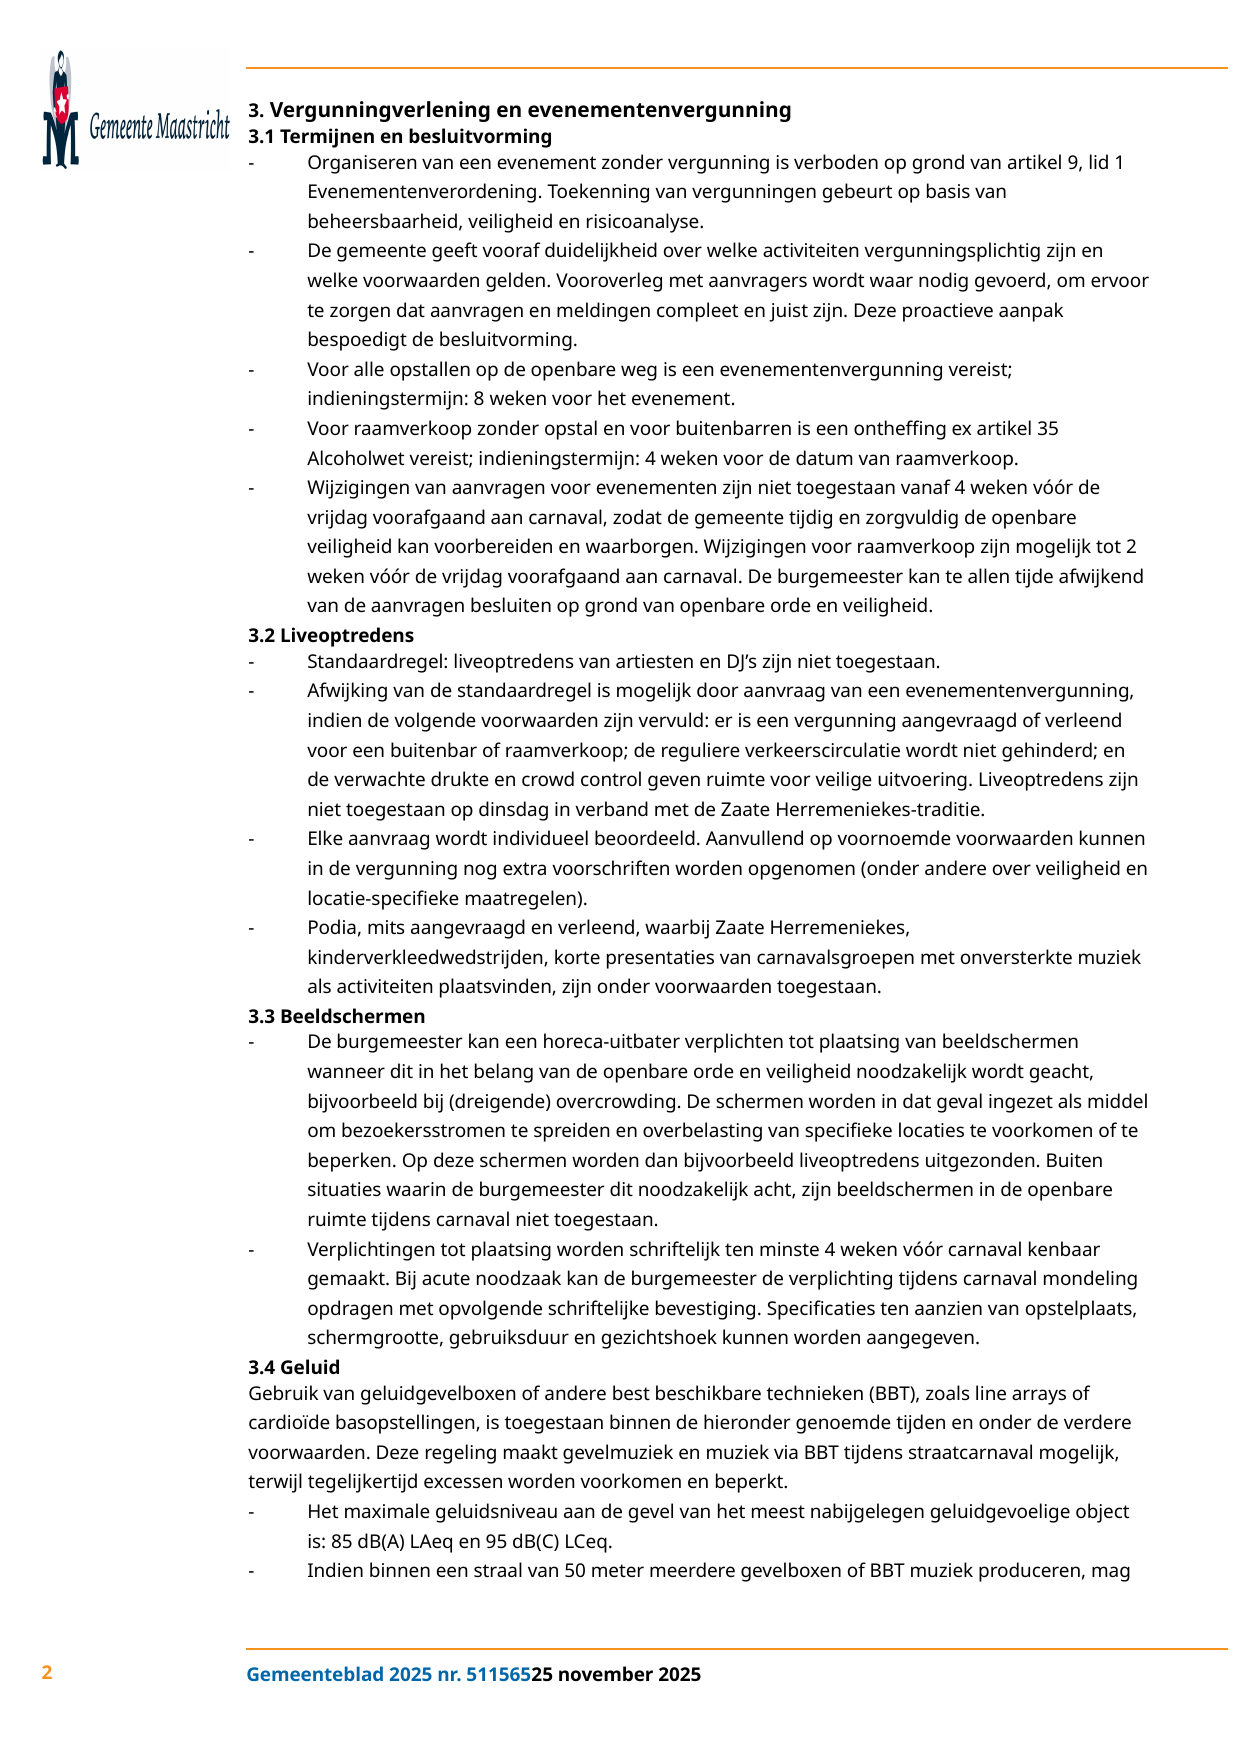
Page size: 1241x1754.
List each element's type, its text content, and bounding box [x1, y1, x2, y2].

text 3.1 Termijnen en besluitvorming [248, 123, 1152, 149]
list Het maximale geluidsniveau aan de gevel van het meest nabijgelegen geluidgevoelige object is: 85 dB(A) LAeq en 95 dB(C) LCeq. [248, 1498, 1152, 1553]
list Wijzigingen van aanvragen voor evenementen zijn niet toegestaan vanaf 4 weken vóór de vrijdag voorafgaand aan carnaval, zodat de gemeente tijdig en zorgvuldig de openbare veiligheid kan voorbereiden en waarborgen. Wijzigingen voor raamverkoop zijn mogelijk tot 2 weken vóór de vrijdag voorafgaand aan carnaval. De burgemeester kan te allen tijde afwijkend van de aanvragen besluiten op grond van openbare orde en veiligheid. [248, 474, 1152, 618]
text 3.4 Geluid [248, 1354, 1152, 1380]
picture [41, 47, 231, 172]
list Elke aanvraag wordt individueel beoordeeld. Aanvullend op voornoemde voorwaarden kunnen in de vergunning nog extra voorschriften worden opgenomen (onder andere over veiligheid en locatie-specifieke maatregelen). [248, 826, 1152, 910]
text 3. Vergunningverlening en evenementenvergunning [248, 95, 1152, 123]
list Voor alle opstallen op de openbare weg is een evenementenvergunning vereist; indieningstermijn: 8 weken voor het evenement. [248, 356, 1152, 411]
list Indien binnen een straal van 50 meter meerdere gevelboxen of BBT muziek produceren, mag [248, 1557, 1152, 1583]
list Verplichtingen tot plaatsing worden schriftelijk ten minste 4 weken vóór carnaval kenbaar gemaakt. Bij acute noodzaak kan de burgemeester de verplichting tijdens carnaval mondeling opdragen met opvolgende schriftelijke bevestiging. Specificaties ten aanzien van opstelplaats, schermgrootte, gebruiksduur en gezichtshoek kunnen worden aangegeven. [248, 1236, 1152, 1350]
list Standaardregel: liveoptredens van artiesten en DJ’s zijn niet toegestaan. [248, 648, 1152, 674]
text Gebruik van geluidgevelboxen of andere best beschikbare technieken (BBT), zoals line arrays of cardioïde basopstellingen, is toegestaan binnen de hieronder genoemde tijden en onder de verdere voorwaarden. Deze regeling maakt gevelmuziek en muziek via BBT tijdens straatcarnaval mogelijk, terwijl tegelijkertijd excessen worden voorkomen en beperkt. [248, 1380, 1152, 1494]
text 3.3 Beeldschermen [248, 1003, 1152, 1029]
list Podia, mits aangevraagd en verleend, waarbij Zaate Herremeniekes, kinderverkleedwedstrijden, korte presentaties van carnavalsgroepen met onversterkte muziek als activiteiten plaatsvinden, zijn onder voorwaarden toegestaan. [248, 914, 1152, 999]
list Organiseren van een evenement zonder vergunning is verboden op grond van artikel 9, lid 1 Evenementenverordening. Toekenning van vergunningen gebeurt op basis van beheersbaarheid, veiligheid en risicoanalyse. [248, 149, 1152, 234]
list Voor raamverkoop zonder opstal en voor buitenbarren is een ontheffing ex artikel 35 Alcoholwet vereist; indieningstermijn: 4 weken voor de datum van raamverkoop. [248, 415, 1152, 471]
text 3.2 Liveoptredens [248, 622, 1152, 648]
list De burgemeester kan een horeca-uitbater verplichten tot plaatsing van beeldschermen wanneer dit in het belang van de openbare orde en veiligheid noodzakelijk wordt geacht, bijvoorbeeld bij (dreigende) overcrowding. De schermen worden in dat geval ingezet als middel om bezoekersstromen te spreiden en overbelasting van specifieke locaties te voorkomen of te beperken. Op deze schermen worden dan bijvoorbeeld liveoptredens uitgezonden. Buiten situaties waarin de burgemeester dit noodzakelijk acht, zijn beeldschermen in de openbare ruimte tijdens carnaval niet toegestaan. [248, 1029, 1152, 1232]
list Afwijking van de standaardregel is mogelijk door aanvraag van een evenementenvergunning, indien de volgende voorwaarden zijn vervuld: er is een vergunning aangevraagd of verleend voor een buitenbar of raamverkoop; de reguliere verkeerscirculatie wordt niet gehinderd; en de verwachte drukte en crowd control geven ruimte voor veilige uitvoering. Liveoptredens zijn niet toegestaan op dinsdag in verband met de Zaate Herremeniekes-traditie. [248, 678, 1152, 822]
list De gemeente geeft vooraf duidelijkheid over welke activiteiten vergunningsplichtig zijn en welke voorwaarden gelden. Vooroverleg met aanvragers wordt waar nodig gevoerd, om ervoor te zorgen dat aanvragen en meldingen compleet en juist zijn. Deze proactieve aanpak bespoedigt de besluitvorming. [248, 238, 1152, 352]
